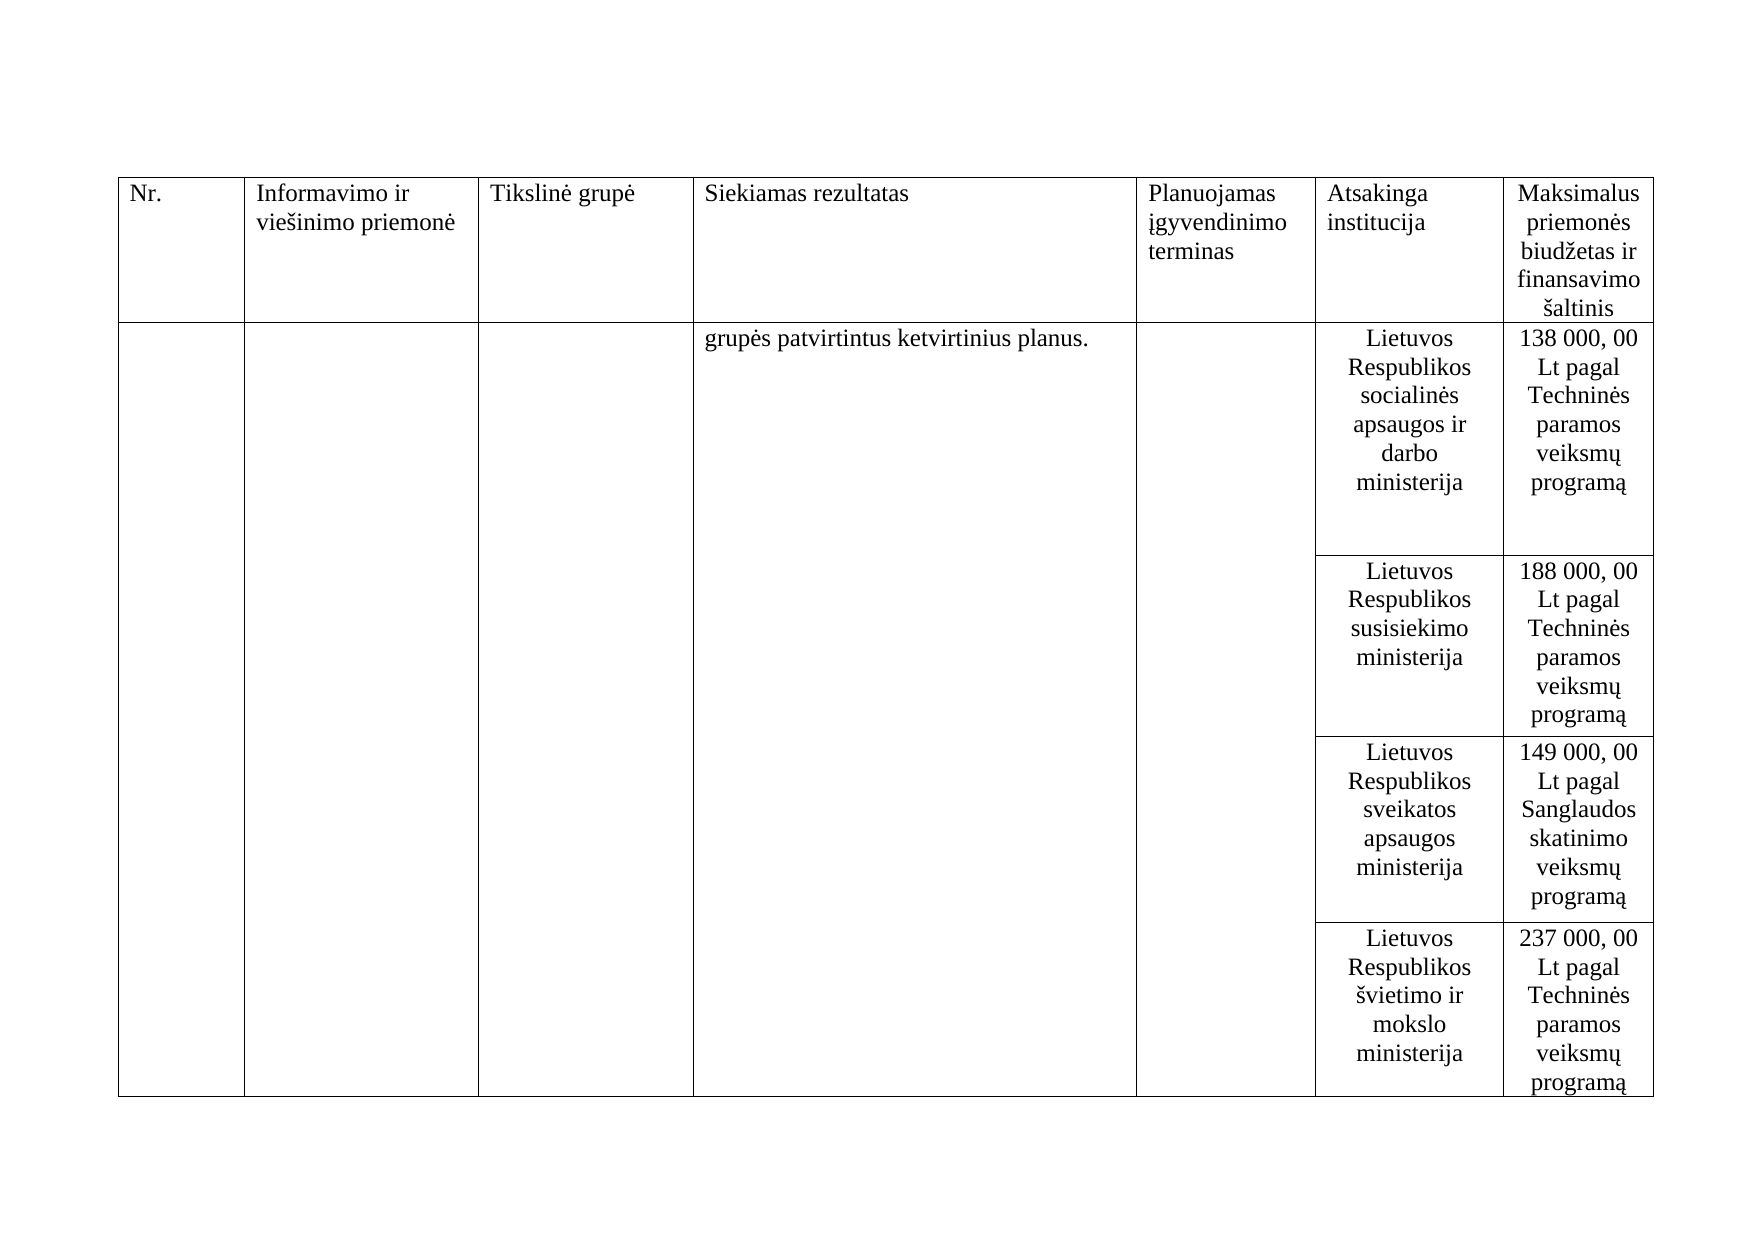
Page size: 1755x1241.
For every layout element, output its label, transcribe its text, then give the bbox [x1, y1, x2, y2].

table_cell 237 000, 00 Lt pagal Techninės paramos veiksmų programą [1504, 923, 1653, 1096]
table_header Maksimalus priemonės biudžetas ir finansavimo šaltinis [1504, 178, 1653, 322]
table_header Atsakinga institucija [1316, 178, 1503, 322]
table_cell Lietuvos Respublikos socialinės apsaugos ir darbo ministerija [1316, 323, 1503, 555]
table_cell [245, 323, 478, 1096]
table_cell 188 000, 00 Lt pagal Techninės paramos veiksmų programą [1504, 556, 1653, 736]
table_cell [1137, 323, 1315, 1096]
table_cell Lietuvos Respublikos sveikatos apsaugos ministerija [1316, 737, 1503, 922]
table_header Informavimo ir viešinimo priemonė [245, 178, 478, 322]
table_cell [479, 323, 693, 1096]
table_cell Lietuvos Respublikos švietimo ir mokslo ministerija [1316, 923, 1503, 1096]
table_cell 138 000, 00 Lt pagal Techninės paramos veiksmų programą [1504, 323, 1653, 555]
table_cell 149 000, 00 Lt pagal Sanglaudos skatinimo veiksmų programą [1504, 737, 1653, 922]
table_header Tikslinė grupė [479, 178, 693, 322]
table_cell [119, 323, 244, 1096]
table_header Siekiamas rezultatas [694, 178, 1136, 322]
table_cell Lietuvos Respublikos susisiekimo ministerija [1316, 556, 1503, 736]
table_header Planuojamas įgyvendinimo terminas [1137, 178, 1315, 322]
table_cell grupės patvirtintus ketvirtinius planus. [694, 323, 1136, 1096]
table_header Nr. [119, 178, 244, 322]
